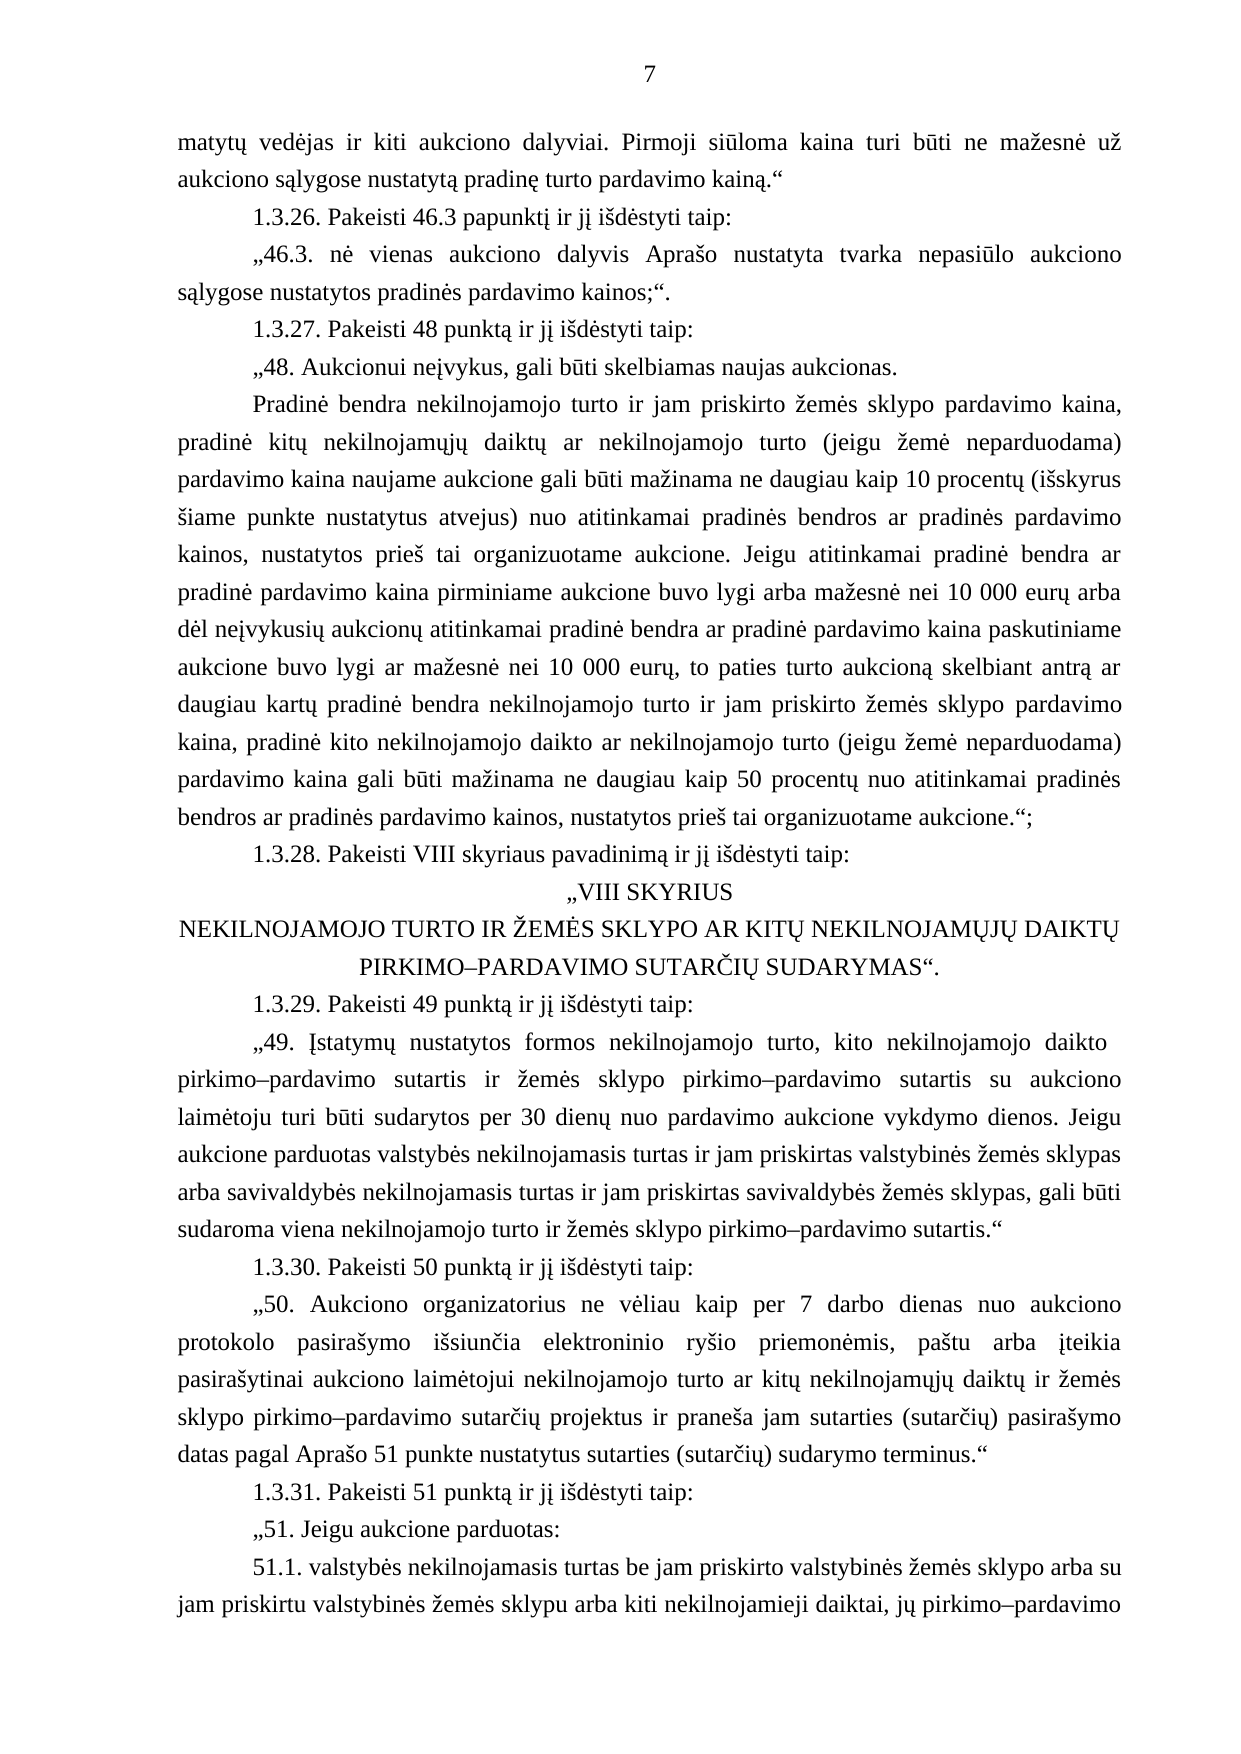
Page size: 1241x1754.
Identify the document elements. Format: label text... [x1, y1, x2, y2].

text „50. Aukciono organizatorius ne vėliau kaip per 7 darbo dienas nuo aukciono protokolo pasirašymo išsiunčia elektroninio ryšio priemonėmis, paštu arba įteikia pasirašytinai aukciono laimėtojui nekilnojamojo turto ar kitų nekilnojamųjų daiktų ir žemės sklypo pirkimo–pardavimo sutarčių projektus ir praneša jam sutarties (sutarčių) pasirašymo datas pagal Aprašo 51 punkte nustatytus sutarties (sutarčių) sudarymo terminus.“ [177, 1281, 1122, 1468]
text 1.3.29. Pakeisti 49 punktą ir jį išdėstyti taip: [177, 981, 1122, 1018]
text 1.3.26. Pakeisti 46.3 papunktį ir jį išdėstyti taip: [177, 193, 1122, 231]
text „51. Jeigu aukcione parduotas: [177, 1506, 1122, 1543]
text 1.3.30. Pakeisti 50 punktą ir jį išdėstyti taip: [177, 1243, 1122, 1281]
text 1.3.31. Pakeisti 51 punktą ir jį išdėstyti taip: [177, 1468, 1122, 1506]
text matytų vedėjas ir kiti aukciono dalyviai. Pirmoji siūloma kaina turi būti ne mažesnė už aukciono sąlygose nustatytą pradinę turto pardavimo kainą.“ [177, 118, 1122, 193]
text Pradinė bendra nekilnojamojo turto ir jam priskirto žemės sklypo pardavimo kaina, pradinė kitų nekilnojamųjų daiktų ar nekilnojamojo turto (jeigu žemė neparduodama) pardavimo kaina naujame aukcione gali būti mažinama ne daugiau kaip 10 procentų (išskyrus šiame punkte nustatytus atvejus) nuo atitinkamai pradinės bendros ar pradinės pardavimo kainos, nustatytos prieš tai organizuotame aukcione. Jeigu atitinkamai pradinė bendra ar pradinė pardavimo kaina pirminiame aukcione buvo lygi arba mažesnė nei 10 000 eurų arba dėl neįvykusių aukcionų atitinkamai pradinė bendra ar pradinė pardavimo kaina paskutiniame aukcione buvo lygi ar mažesnė nei 10 000 eurų, to paties turto aukcioną skelbiant antrą ar daugiau kartų pradinė bendra nekilnojamojo turto ir jam priskirto žemės sklypo pardavimo kaina, pradinė kito nekilnojamojo daikto ar nekilnojamojo turto (jeigu žemė neparduodama) pardavimo kaina gali būti mažinama ne daugiau kaip 50 procentų nuo atitinkamai pradinės bendros ar pradinės pardavimo kainos, nustatytos prieš tai organizuotame aukcione.“; [177, 381, 1122, 831]
text NEKILNOJAMOJO TURTO IR ŽEMĖS SKLYPO AR KITŲ NEKILNOJAMŲJŲ DAIKTŲ PIRKIMO–PARDAVIMO SUTARČIŲ SUDARYMAS“. [177, 906, 1122, 981]
text „VIII SKYRIUS [177, 868, 1122, 906]
text „48. Aukcionui neįvykus, gali būti skelbiamas naujas aukcionas. [177, 343, 1122, 381]
text 51.1. valstybės nekilnojamasis turtas be jam priskirto valstybinės žemės sklypo arba su jam priskirtu valstybinės žemės sklypu arba kiti nekilnojamieji daiktai, jų pirkimo–pardavimo [177, 1543, 1122, 1618]
text 1.3.28. Pakeisti VIII skyriaus pavadinimą ir jį išdėstyti taip: [177, 831, 1122, 868]
text 1.3.27. Pakeisti 48 punktą ir jį išdėstyti taip: [177, 306, 1122, 343]
text „49. Įstatymų nustatytos formos nekilnojamojo turto, kito nekilnojamojo daikto pirkimo–pardavimo sutartis ir žemės sklypo pirkimo–pardavimo sutartis su aukciono laimėtoju turi būti sudarytos per 30 dienų nuo pardavimo aukcione vykdymo dienos. Jeigu aukcione parduotas valstybės nekilnojamasis turtas ir jam priskirtas valstybinės žemės sklypas arba savivaldybės nekilnojamasis turtas ir jam priskirtas savivaldybės žemės sklypas, gali būti sudaroma viena nekilnojamojo turto ir žemės sklypo pirkimo–pardavimo sutartis.“ [177, 1018, 1122, 1243]
text „46.3. nė vienas aukciono dalyvis Aprašo nustatyta tvarka nepasiūlo aukciono sąlygose nustatytos pradinės pardavimo kainos;“. [177, 231, 1122, 306]
